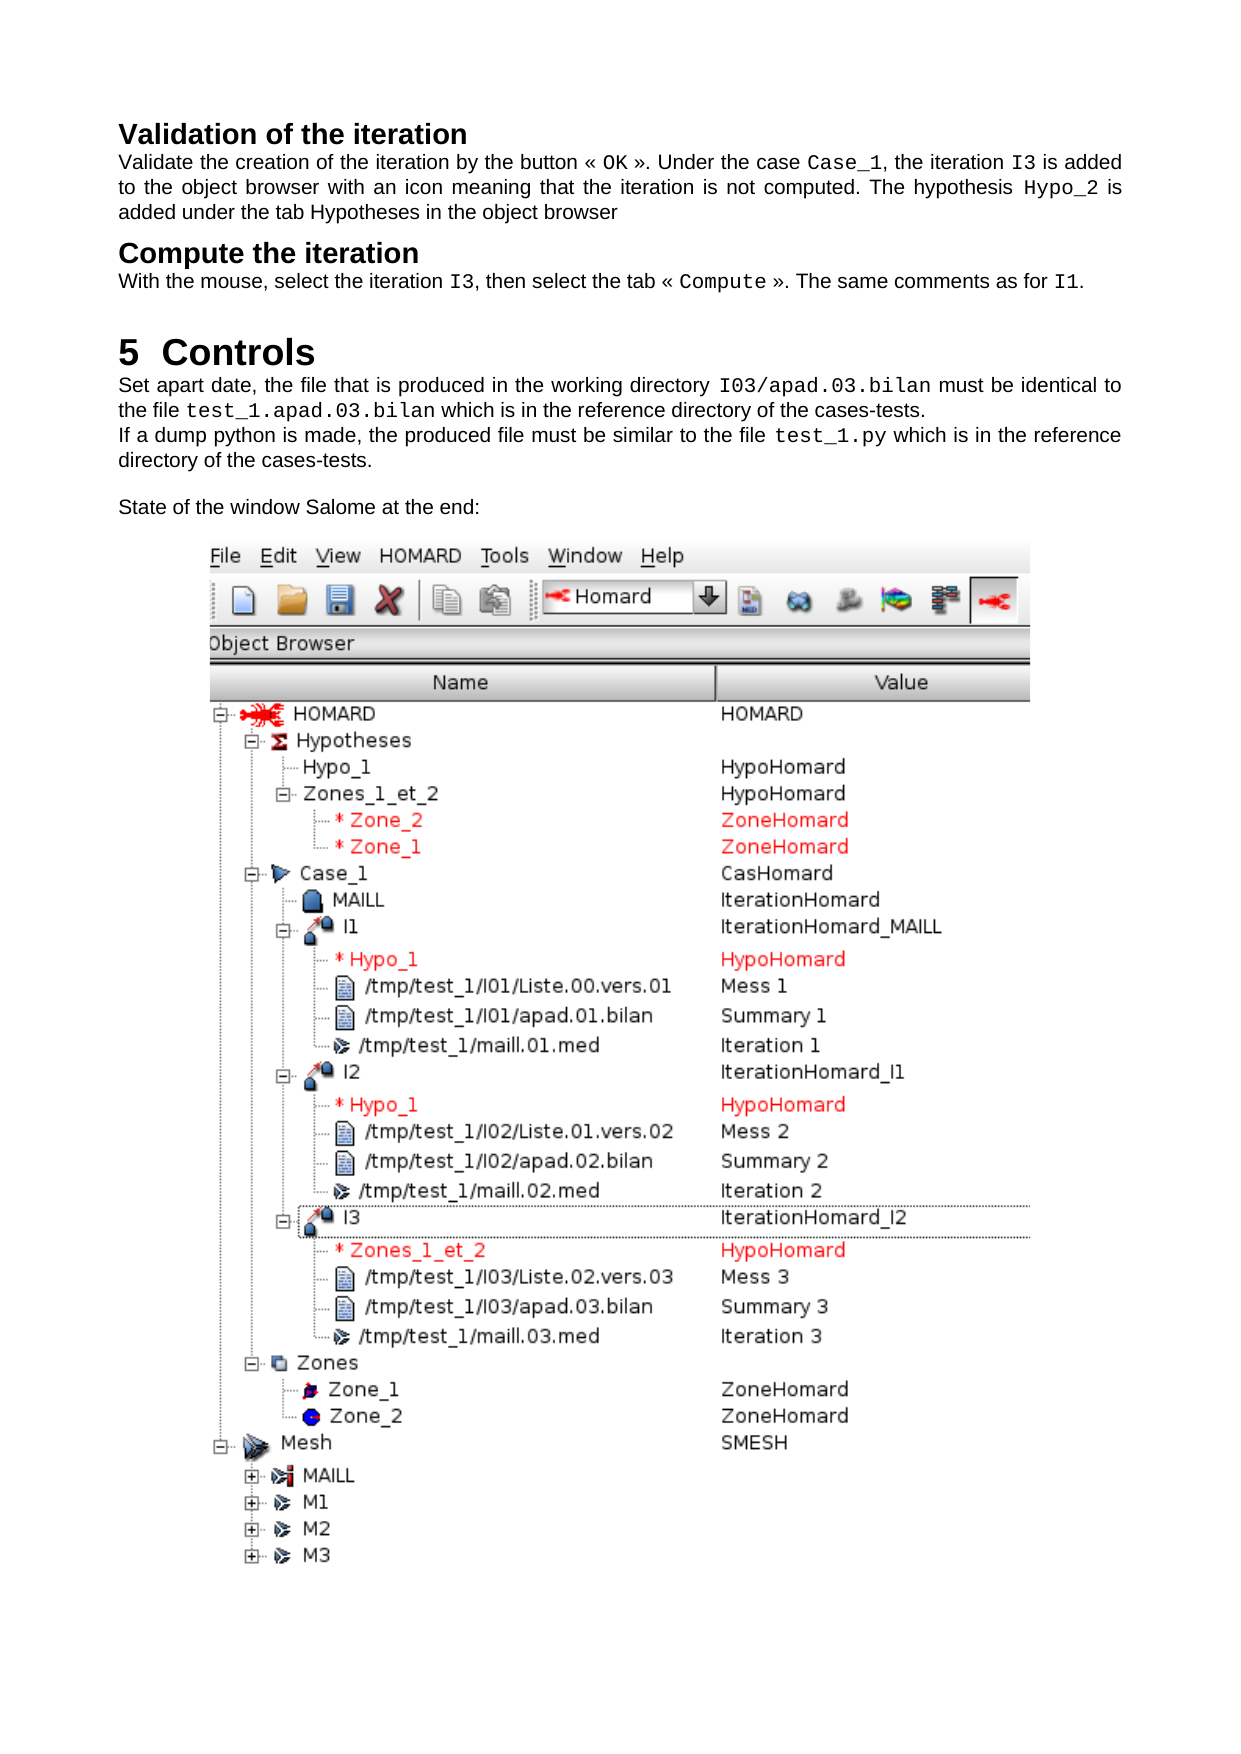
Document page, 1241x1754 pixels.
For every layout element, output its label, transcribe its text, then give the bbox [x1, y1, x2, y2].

subtitle Compute the iteration [118, 237, 1122, 270]
subtitle Controls [118, 332, 1122, 373]
text Set apart date, the file that is produced in the working directory I03/apad.03.bilan must be identical to the file test_1.apad.03.bilan which is in the reference directory of the cases-tests. [118, 373, 1122, 424]
text State of the window Salome at the end: [118, 495, 1122, 518]
subtitle Validation of the iteration [118, 118, 1122, 151]
text With the mouse, select the iteration I3, then select the tab « Compute ». The same comments as for I1. [118, 270, 1122, 295]
text If a dump python is made, the produced file must be similar to the file test_1.py which is in the reference directory of the cases-tests. [118, 424, 1122, 472]
text Validate the creation of the iteration by the button « OK ». Under the case Case_1, the iteration I3 is added to the object browser with an icon meaning that the iteration is not computed. The hypothesis Hypo_2 is added under the tab Hypotheses in the object browser [118, 151, 1122, 224]
picture [209, 541, 1031, 1581]
